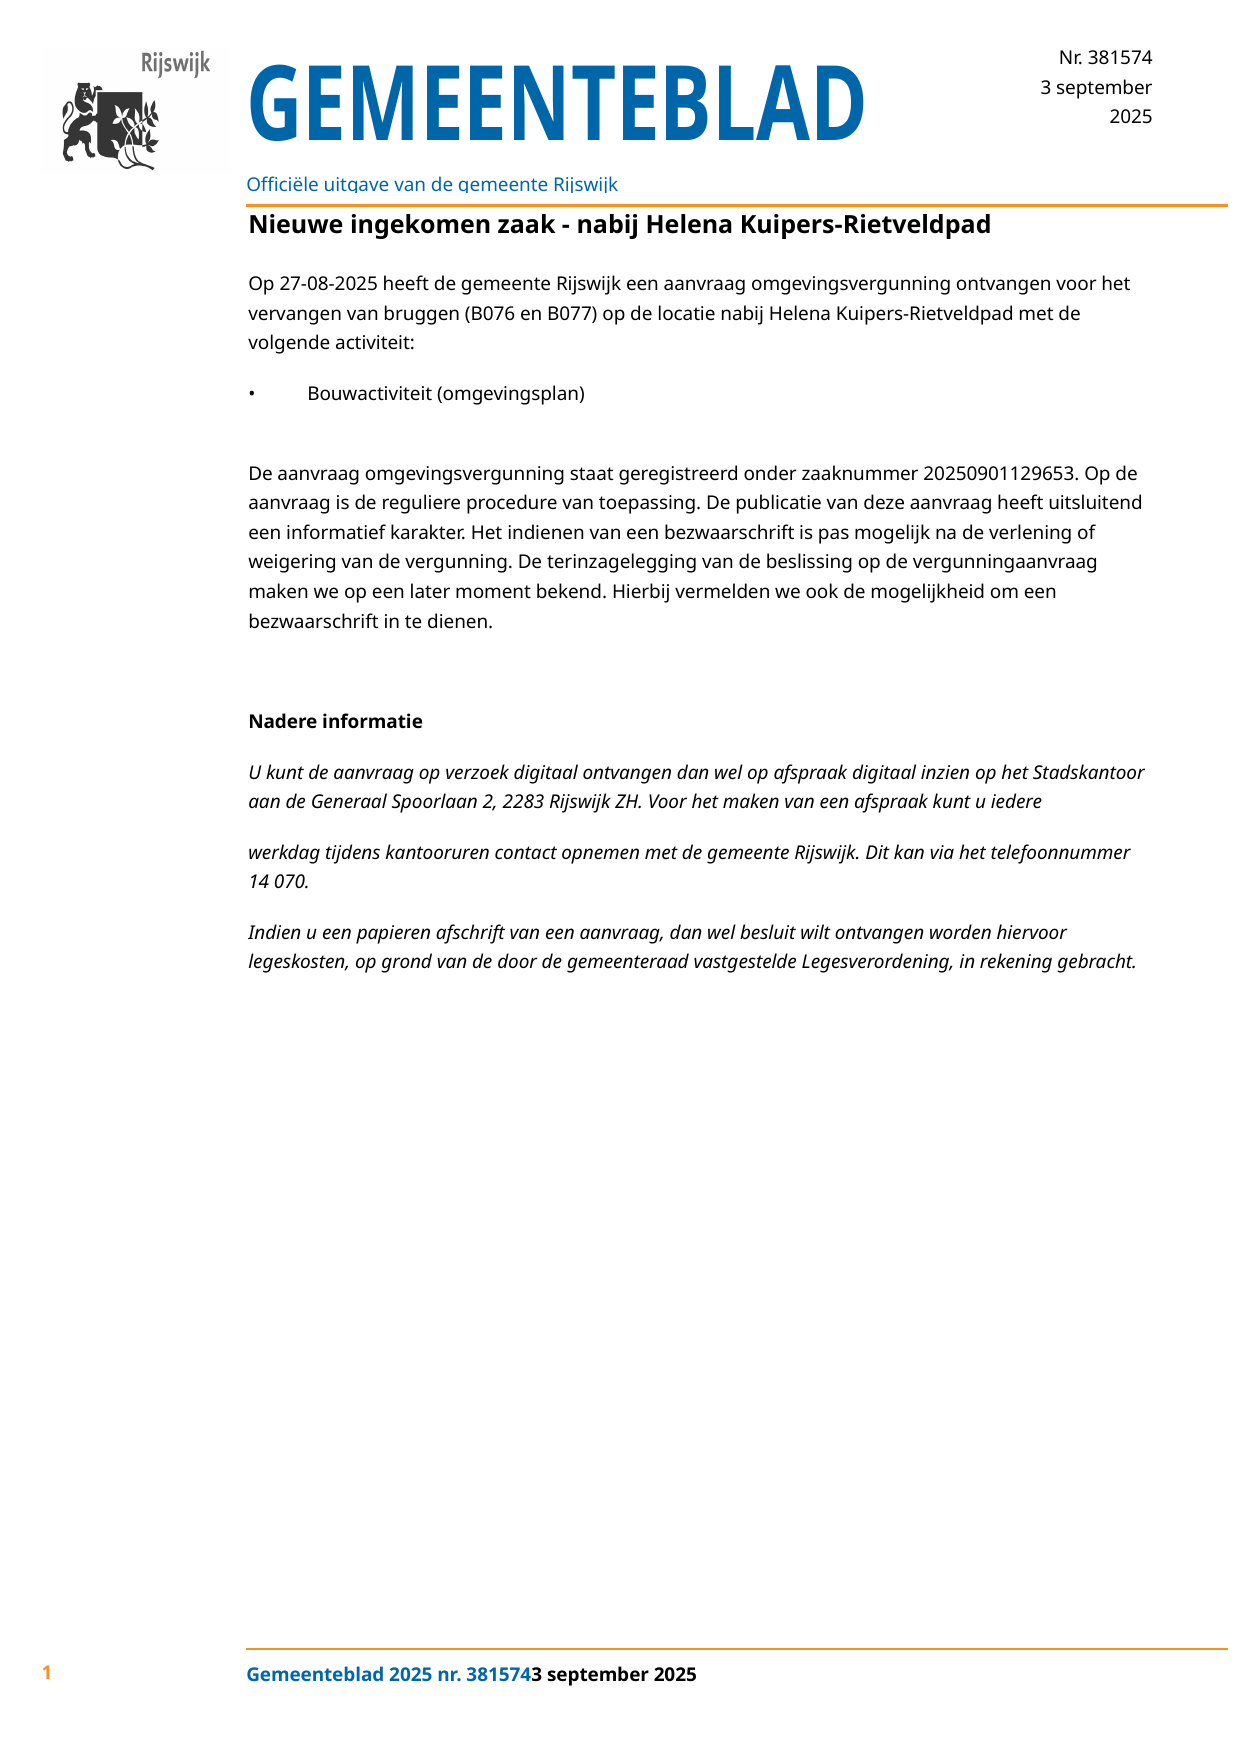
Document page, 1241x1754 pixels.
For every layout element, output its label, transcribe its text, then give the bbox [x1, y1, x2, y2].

text Nieuwe ingekomen zaak - nabij Helena Kuipers-Rietveldpad [248, 207, 1152, 241]
text U kunt de aanvraag op verzoek digitaal ontvangen dan wel op afspraak digitaal inzien op het Stadskantoor aan de Generaal Spoorlaan 2, 2283 Rijswijk ZH. Voor het maken van een afspraak kunt u iedere [248, 759, 1152, 814]
list Bouwactiviteit (omgevingsplan) [248, 380, 1152, 406]
text Nadere informatie [248, 709, 1152, 734]
text De aanvraag omgevingsvergunning staat geregistreerd onder zaaknummer 20250901129653. Op de aanvraag is de reguliere procedure van toepassing. De publicatie van deze aanvraag heeft uitsluitend een informatief karakter. Het indienen van een bezwaarschrift is pas mogelijk na de verlening of weigering van de vergunning. De terinzagelegging van de beslissing op de vergunningaanvraag maken we op een later moment bekend. Hierbij vermelden we ook de mogelijkheid om een bezwaarschrift in te dienen. [248, 460, 1152, 633]
text werkdag tijdens kantooruren contact opnemen met de gemeente Rijswijk. Dit kan via het telefoonnummer 14 070. [248, 839, 1152, 894]
text Op 27-08-2025 heeft de gemeente Rijswijk een aanvraag omgevingsvergunning ontvangen voor het vervangen van bruggen (B076 en B077) op de locatie nabij Helena Kuipers-Rietveldpad met de volgende activiteit: [248, 270, 1152, 355]
text Indien u een papieren afschrift van een aanvraag, dan wel besluit wilt ontvangen worden hiervoor legeskosten, op grond van de door de gemeenteraad vastgestelde Legesverordening, in rekening gebracht. [248, 919, 1152, 974]
picture [41, 47, 231, 172]
